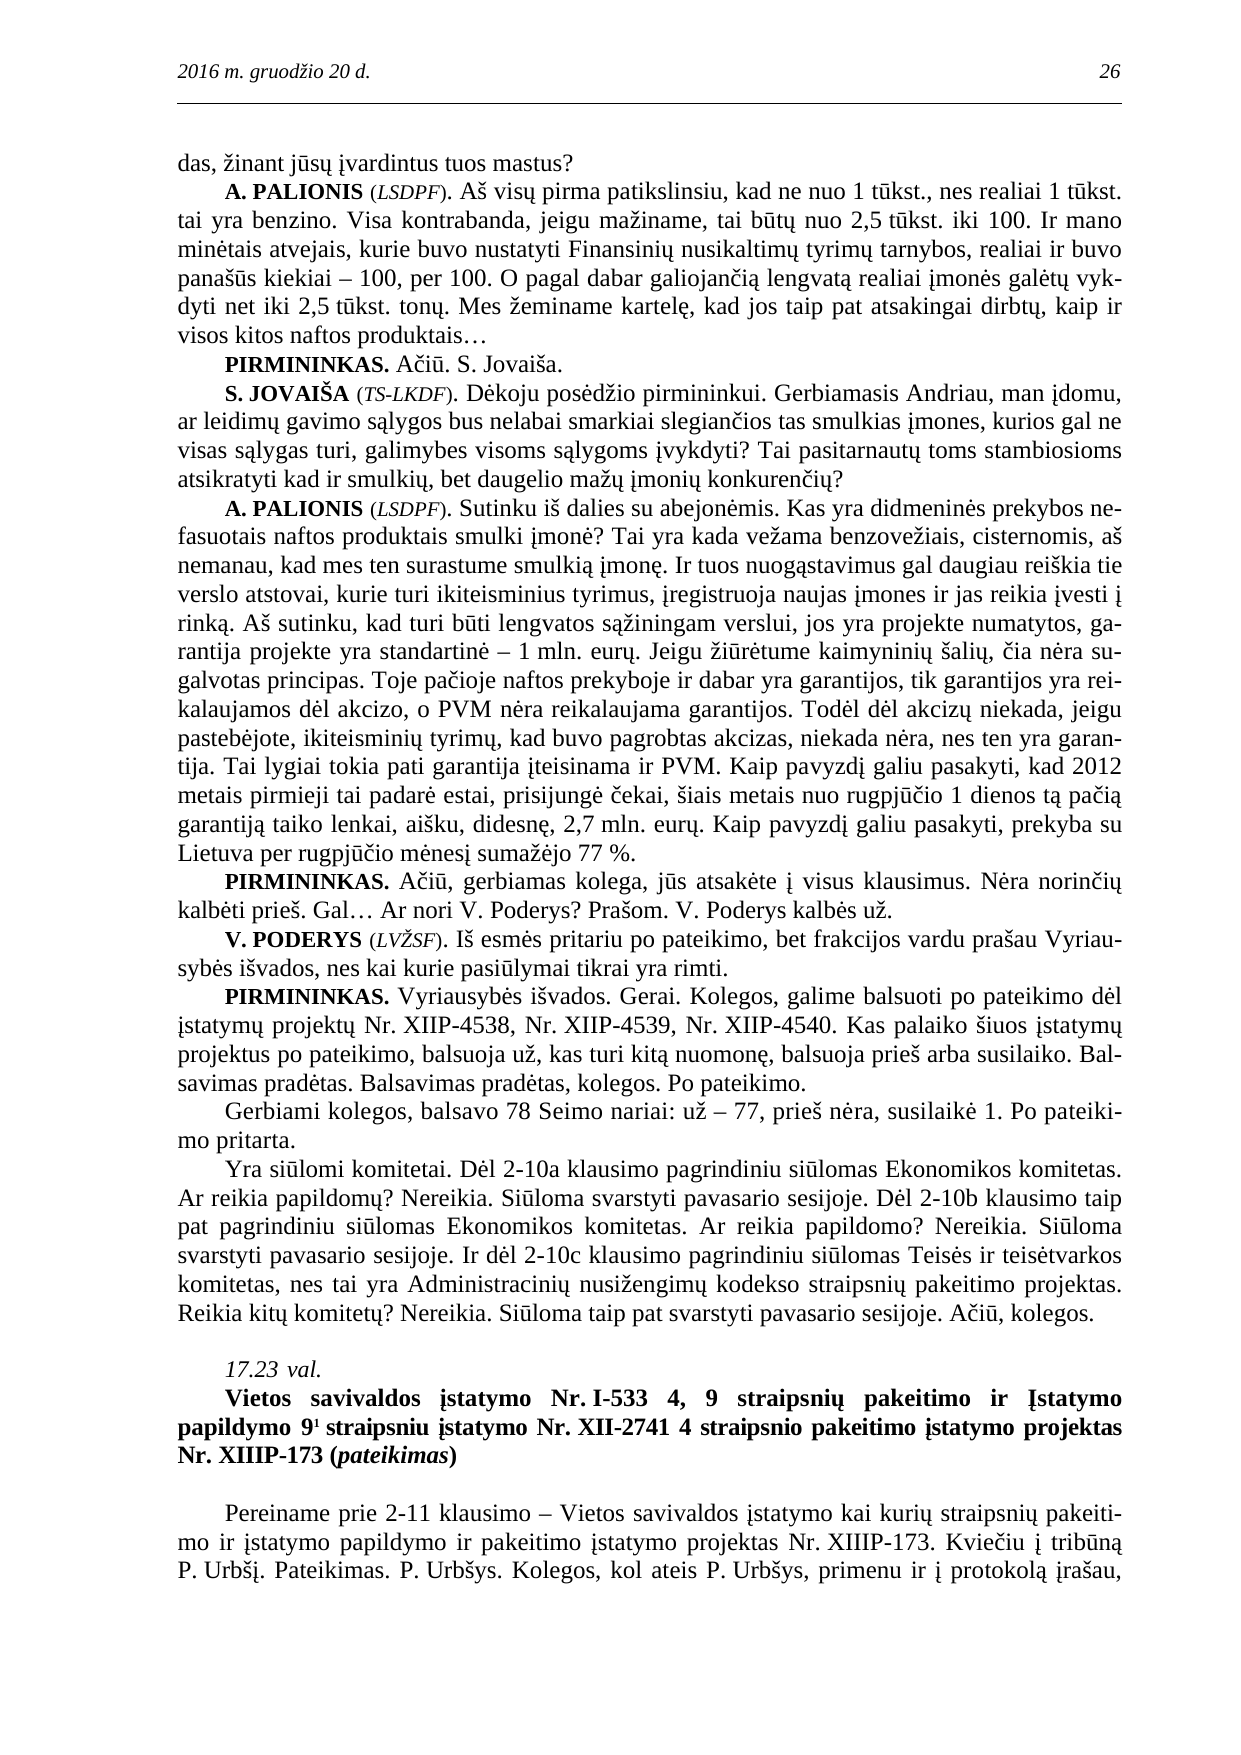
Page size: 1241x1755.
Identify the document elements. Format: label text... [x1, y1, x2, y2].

text das, ži­nant jū­sų įvar­din­tus tuos mas­tus? [177, 148, 1122, 176]
text A. PALIONIS (LSDPF). Aš vi­sų pir­ma pa­tiks­lin­siu, kad ne nuo 1 tūkst., nes re­a­liai 1 tūkst. tai yra ben­zi­no. Vi­sa kon­tra­ban­da, jei­gu ma­ži­na­me, tai bū­tų nuo 2,5 tūkst. iki 100. Ir ma­no mi­nė­tais at­ve­jais, ku­rie bu­vo nu­sta­ty­ti Fi­nan­si­nių nu­si­kal­ti­mų ty­ri­mų tar­ny­bos, re­a­liai ir bu­vo pa­na­šūs kie­kiai – 100, per 100. O pa­gal da­bar ga­lio­jan­čią leng­va­tą re­a­liai įmo­nės ga­lė­tų vyk­dy­ti net iki 2,5 tūkst. to­nų. Mes žemi­na­me kar­te­lę, kad jos taip pat at­sa­kin­gai dirb­tų, kaip ir vi­sos ki­tos naf­tos pro­duk­tais… [177, 176, 1122, 349]
text A. PALIONIS (LSDPF). Su­tin­ku iš da­lies su abe­jo­nė­mis. Kas yra did­me­ni­nės pre­ky­bos ne­fa­suo­tais naf­tos pro­duk­tais smul­ki įmo­nė? Tai yra ka­da ve­ža­ma ben­zo­ve­žiais, cis­ter­no­mis, aš ne­ma­nau, kad mes ten su­ras­tu­me smul­kią įmo­nę. Ir tuos nuo­gąs­ta­vi­mus gal dau­giau reiš­kia tie ver­slo at­sto­vai, ku­rie tu­ri iki­teis­mi­nius ty­ri­mus, įre­gist­ruo­ja nau­jas įmo­nes ir jas rei­kia įves­ti į rin­ką. Aš su­tin­ku, kad tu­ri bū­ti leng­va­tos są­ži­nin­gam ver­slui, jos yra pro­jek­te nu­ma­ty­tos, ga­ran­ti­ja pro­jek­te yra stan­dar­ti­nė – 1 mln. eu­rų. Jei­gu žiū­rė­tu­me kai­my­ni­nių ša­lių, čia nė­ra su­gal­vo­tas prin­ci­pas. To­je pa­čio­je naf­tos pre­ky­bo­je ir da­bar yra ga­ran­ti­jos, tik ga­ran­ti­jos yra rei­ka­lau­ja­mos dėl ak­ci­zo, o PVM nė­ra rei­ka­lau­ja­ma ga­ran­ti­jos. To­dėl dėl ak­ci­zų nie­ka­da, jei­gu pa­ste­bė­jo­te, iki­teis­mi­nių ty­ri­mų, kad bu­vo pa­grob­tas ak­ci­zas, nie­ka­da nė­ra, nes ten yra ga­ran­ti­ja. Tai ly­giai to­kia pa­ti ga­ran­ti­ja įtei­si­na­ma ir PVM. Kaip pa­vyz­dį ga­liu pa­sa­ky­ti, kad 2012 me­tais pir­mie­ji tai pa­da­rė es­tai, pri­si­jun­gė če­kai, šiais me­tais nuo rug­pjū­čio 1 die­nos tą pa­čią ga­ran­ti­ją tai­ko len­kai, aiš­ku, di­des­nę, 2,7 mln. eu­rų. Kaip pa­vyz­dį ga­liu pa­sa­ky­ti, pre­ky­ba su Lie­tu­va per rug­pjū­čio mė­ne­sį su­ma­žė­jo 77 %. [177, 493, 1122, 866]
text 17.23 val. [224, 1355, 1122, 1383]
text PIRMININKAS. Ačiū. S. Jo­vai­ša. [177, 349, 1122, 378]
text S. JOVAIŠA (TS-LKDF). Dė­ko­ju po­sė­džio pir­mi­nin­kui. Ger­bia­ma­sis An­driau, man įdo­mu, ar lei­di­mų ga­vi­mo są­ly­gos bus ne­la­bai smar­kiai sle­gian­čios tas smul­kias įmo­nes, ku­rios gal ne vi­sas są­ly­gas tu­ri, ga­li­my­bes vi­soms są­ly­goms įvyk­dy­ti? Tai pa­si­tar­nau­tų toms stam­bio­sioms at­si­kra­ty­ti kad ir smul­kių, bet dau­ge­lio ma­žų įmo­nių kon­ku­ren­čių? [177, 378, 1122, 493]
text PIRMININKAS. Ačiū, ger­bia­mas ko­le­ga, jūs at­sa­kė­te į vi­sus klau­si­mus. Nė­ra no­rin­čių kal­bė­ti prieš. Gal… Ar no­ri V. Po­de­rys? Pra­šom. V. Po­de­rys kal­bės už. [177, 866, 1122, 924]
text Ger­bia­mi ko­le­gos, bal­sa­vo 78 Sei­mo na­riai: už – 77, prieš nė­ra, su­si­lai­kė 1. Po pa­tei­ki­mo pri­tar­ta. [177, 1096, 1122, 1154]
text Yra siū­lo­mi ko­mi­te­tai. Dėl 2-10a klau­si­mo pa­grin­di­niu siū­lo­mas Eko­no­mi­kos ko­mi­te­tas. Ar rei­kia pa­pil­do­mų? Ne­rei­kia. Siū­lo­ma svars­ty­ti pa­va­sa­rio se­si­jo­je. Dėl 2-10b klau­si­mo taip pat pa­grin­di­niu siū­lo­mas Eko­no­mi­kos ko­mi­te­tas. Ar rei­kia pa­pil­do­mo? Ne­rei­kia. Siū­lo­ma svars­ty­ti pa­va­sa­rio se­si­jo­je. Ir dėl 2-10c klau­si­mo pa­grin­di­niu siū­lo­mas Tei­sės ir tei­sėt­var­kos ko­mi­te­tas, nes tai yra Ad­mi­nist­ra­ci­nių nu­si­žen­gi­mų ko­dek­so straips­nių pa­kei­ti­mo pro­jek­tas. Rei­kia ki­tų ko­mi­te­tų? Ne­rei­kia. Siū­lo­ma taip pat svars­ty­ti pa­va­sa­rio se­si­jo­je. Ačiū, ko­le­gos. [177, 1154, 1122, 1326]
text V. PODERYS (LVŽSF). Iš es­mės pri­ta­riu po pa­tei­ki­mo, bet frak­ci­jos var­du pra­šau Vy­riau­sy­bės iš­va­dos, nes kai ku­rie pa­siū­ly­mai tik­rai yra rim­ti. [177, 924, 1122, 981]
text Per­ei­na­me prie 2-11 klau­si­mo – Vie­tos sa­vi­val­dos įsta­ty­mo kai ku­rių straips­nių pa­kei­ti­mo ir įsta­ty­mo pa­pil­dy­mo ir pa­kei­ti­mo įsta­ty­mo pro­jek­tas Nr. XIIIP-173. Kvie­čiu į tri­bū­ną P. Urb­šį. Pa­tei­ki­mas. P. Urb­šys. Ko­le­gos, kol at­eis P. Urb­šys, pri­me­nu ir į pro­to­ko­lą įra­šau, [177, 1498, 1122, 1584]
text Vie­tos sa­vi­val­dos įsta­ty­mo Nr. I-533 4, 9 straips­nių pa­kei­ti­mo ir Įsta­ty­mo papildymo 91 straips­niu įsta­ty­mo Nr. XII-2741 4 straips­nio pa­kei­ti­mo įsta­ty­mo pro­jek­tas Nr. XIIIP-173 (pa­tei­ki­mas) [177, 1383, 1122, 1469]
text PIRMININKAS. Vy­riau­sy­bės iš­va­dos. Ge­rai. Ko­le­gos, ga­li­me bal­suo­ti po pa­tei­ki­mo dėl įsta­ty­mų pro­jek­tų Nr. XIIP-4538, Nr. XIIP-4539, Nr. XIIP-4540. Kas pa­lai­ko šiuos įsta­ty­mų pro­jek­tus po pa­tei­ki­mo, bal­suo­ja už, kas tu­ri ki­tą nuo­mo­nę, bal­suo­ja prieš ar­ba su­si­lai­ko. Bal­sa­vi­mas pra­dė­tas. Bal­sa­vi­mas pra­dė­tas, ko­le­gos. Po pa­tei­ki­mo. [177, 981, 1122, 1096]
